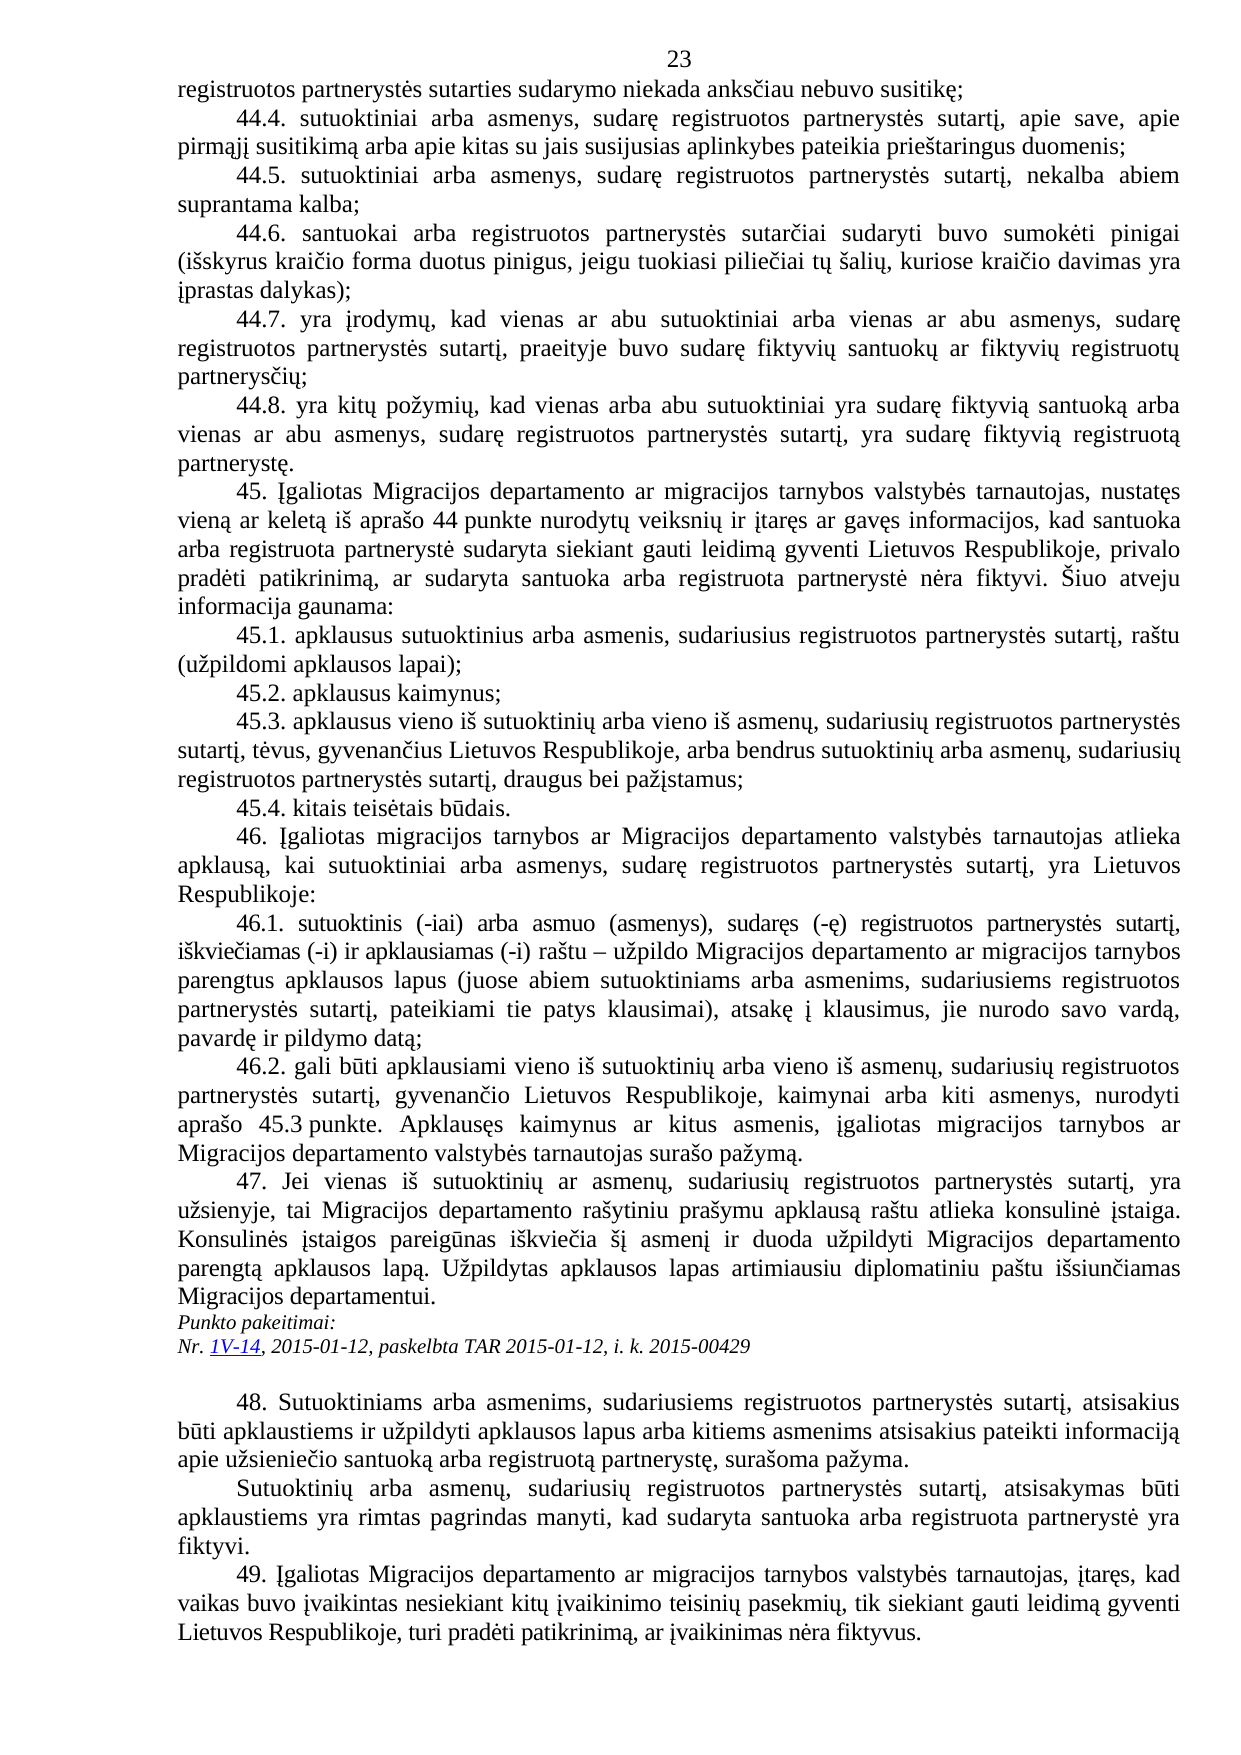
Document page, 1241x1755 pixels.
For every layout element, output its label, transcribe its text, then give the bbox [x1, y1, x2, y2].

text 44.4. sutuoktiniai arba asmenys, sudarę registruotos partnerystės sutartį, apie save, apie pirmąjį susitikimą arba apie kitas su jais susijusias aplinkybes pateikia prieštaringus duomenis; [177, 103, 1181, 160]
text Punkto pakeitimai: [177, 1310, 1181, 1334]
text 49. Įgaliotas Migracijos departamento ar migracijos tarnybos valstybės tarnautojas, įtaręs, kad vaikas buvo įvaikintas nesiekiant kitų įvaikinimo teisinių pasekmių, tik siekiant gauti leidimą gyventi Lietuvos Respublikoje, turi pradėti patikrinimą, ar įvaikinimas nėra fiktyvus. [177, 1559, 1181, 1646]
text 46. Įgaliotas migracijos tarnybos ar Migracijos departamento valstybės tarnautojas atlieka apklausą, kai sutuoktiniai arba asmenys, sudarę registruotos partnerystės sutartį, yra Lietuvos Respublikoje: [177, 821, 1181, 908]
text registruotos partnerystės sutarties sudarymo niekada anksčiau nebuvo susitikę; [177, 74, 1181, 103]
text 44.5. sutuoktiniai arba asmenys, sudarę registruotos partnerystės sutartį, nekalba abiem suprantama kalba; [177, 160, 1181, 218]
text Nr. 1V-14, 2015-01-12, paskelbta TAR 2015-01-12, i. k. 2015-00429 [177, 1334, 1181, 1358]
text 48. Sutuoktiniams arba asmenims, sudariusiems registruotos partnerystės sutartį, atsisakius būti apklaustiems ir užpildyti apklausos lapus arba kitiems asmenims atsisakius pateikti informaciją apie užsieniečio santuoką arba registruotą partnerystę, surašoma pažyma. [177, 1387, 1181, 1473]
text 46.1. sutuoktinis (-iai) arba asmuo (asmenys), sudaręs (-ę) registruotos partnerystės sutartį, iškviečiamas (-i) ir apklausiamas (-i) raštu – užpildo Migracijos departamento ar migracijos tarnybos parengtus apklausos lapus (juose abiem sutuoktiniams arba asmenims, sudariusiems registruotos partnerystės sutartį, pateikiami tie patys klausimai), atsakę į klausimus, jie nurodo savo vardą, pavardę ir pildymo datą; [177, 908, 1181, 1051]
text 45. Įgaliotas Migracijos departamento ar migracijos tarnybos valstybės tarnautojas, nustatęs vieną ar keletą iš aprašo 44 punkte nurodytų veiksnių ir įtaręs ar gavęs informacijos, kad santuoka arba registruota partnerystė sudaryta siekiant gauti leidimą gyventi Lietuvos Respublikoje, privalo pradėti patikrinimą, ar sudaryta santuoka arba registruota partnerystė nėra fiktyvi. Šiuo atveju informacija gaunama: [177, 476, 1181, 620]
text Sutuoktinių arba asmenų, sudariusių registruotos partnerystės sutartį, atsisakymas būti apklaustiems yra rimtas pagrindas manyti, kad sudaryta santuoka arba registruota partnerystė yra fiktyvi. [177, 1473, 1181, 1559]
text 46.2. gali būti apklausiami vieno iš sutuoktinių arba vieno iš asmenų, sudariusių registruotos partnerystės sutartį, gyvenančio Lietuvos Respublikoje, kaimynai arba kiti asmenys, nurodyti aprašo 45.3 punkte. Apklausęs kaimynus ar kitus asmenis, įgaliotas migracijos tarnybos ar Migracijos departamento valstybės tarnautojas surašo pažymą. [177, 1051, 1181, 1166]
text 44.7. yra įrodymų, kad vienas ar abu sutuoktiniai arba vienas ar abu asmenys, sudarę registruotos partnerystės sutartį, praeityje buvo sudarę fiktyvių santuokų ar fiktyvių registruotų partnerysčių; [177, 304, 1181, 390]
text 45.2. apklausus kaimynus; [177, 678, 1181, 706]
text 45.3. apklausus vieno iš sutuoktinių arba vieno iš asmenų, sudariusių registruotos partnerystės sutartį, tėvus, gyvenančius Lietuvos Respublikoje, arba bendrus sutuoktinių arba asmenų, sudariusių registruotos partnerystės sutartį, draugus bei pažįstamus; [177, 706, 1181, 793]
text 44.6. santuokai arba registruotos partnerystės sutarčiai sudaryti buvo sumokėti pinigai (išskyrus kraičio forma duotus pinigus, jeigu tuokiasi piliečiai tų šalių, kuriose kraičio davimas yra įprastas dalykas); [177, 218, 1181, 304]
text 47. Jei vienas iš sutuoktinių ar asmenų, sudariusių registruotos partnerystės sutartį, yra užsienyje, tai Migracijos departamento rašytiniu prašymu apklausą raštu atlieka konsulinė įstaiga. Konsulinės įstaigos pareigūnas iškviečia šį asmenį ir duoda užpildyti Migracijos departamento parengtą apklausos lapą. Užpildytas apklausos lapas artimiausiu diplomatiniu paštu išsiunčiamas Migracijos departamentui. [177, 1166, 1181, 1310]
text 45.4. kitais teisėtais būdais. [177, 793, 1181, 821]
text 45.1. apklausus sutuoktinius arba asmenis, sudariusius registruotos partnerystės sutartį, raštu (užpildomi apklausos lapai); [177, 620, 1181, 678]
text 44.8. yra kitų požymių, kad vienas arba abu sutuoktiniai yra sudarę fiktyvią santuoką arba vienas ar abu asmenys, sudarę registruotos partnerystės sutartį, yra sudarę fiktyvią registruotą partnerystę. [177, 390, 1181, 476]
